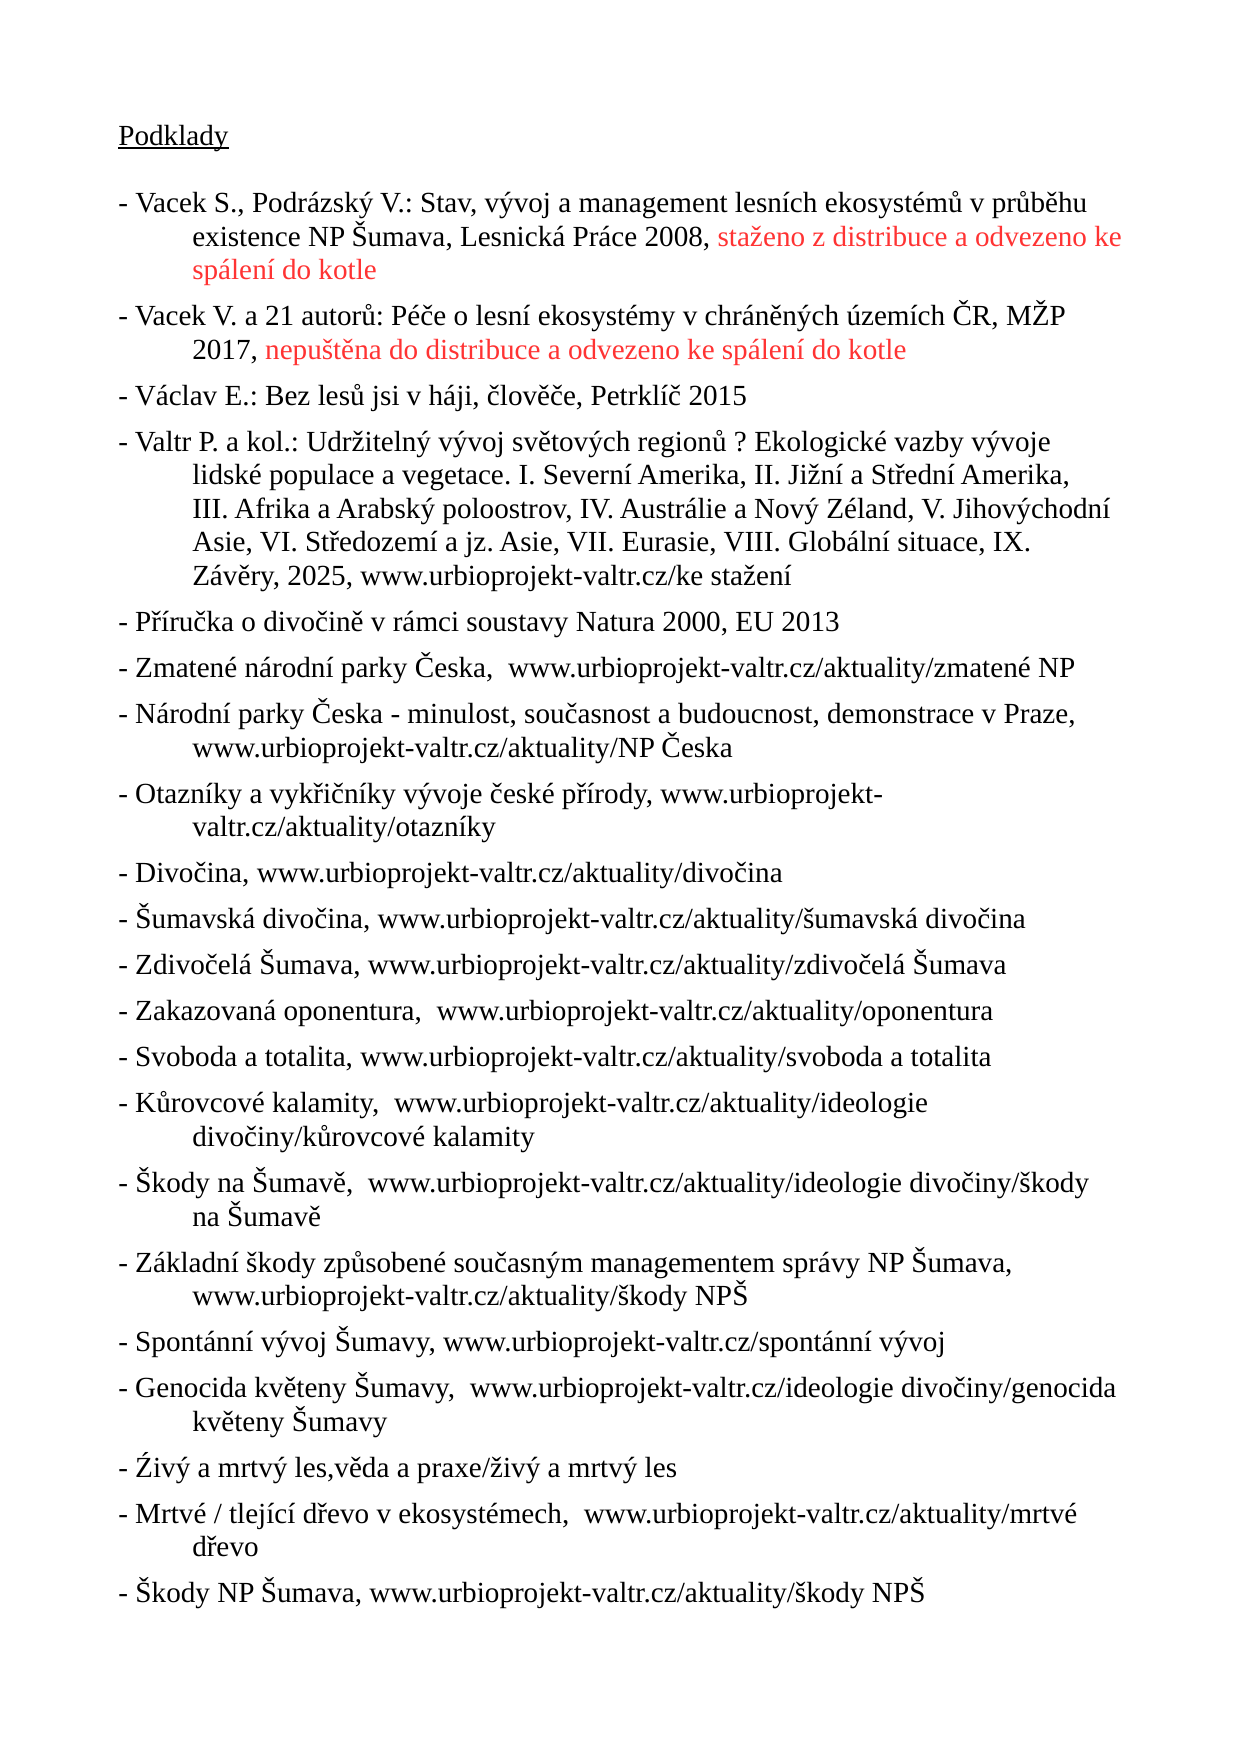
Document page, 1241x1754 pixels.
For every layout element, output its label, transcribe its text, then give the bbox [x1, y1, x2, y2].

text - Škody NP Šumava, www.urbioprojekt-valtr.cz/aktuality/škody NPŠ [118, 1576, 1122, 1609]
text - Základní škody způsobené současným managementem správy NP Šumava, www.urbioprojekt-valtr.cz/aktuality/škody NPŠ [118, 1245, 1122, 1312]
text - Genocida květeny Šumavy, www.urbioprojekt-valtr.cz/ideologie divočiny/genocida květeny Šumavy [118, 1370, 1122, 1437]
text - Spontánní vývoj Šumavy, www.urbioprojekt-valtr.cz/spontánní vývoj [118, 1324, 1122, 1358]
text - Zdivočelá Šumava, www.urbioprojekt-valtr.cz/aktuality/zdivočelá Šumava [118, 947, 1122, 981]
text - Divočina, www.urbioprojekt-valtr.cz/aktuality/divočina [118, 855, 1122, 889]
text Podklady [118, 118, 1122, 152]
text - Kůrovcové kalamity, www.urbioprojekt-valtr.cz/aktuality/ideologie divočiny/kůrovcové kalamity [118, 1086, 1122, 1153]
text - Vacek S., Podrázský V.: Stav, vývoj a management lesních ekosystémů v průběhu existence NP Šumava, Lesnická Práce 2008, staženo z distribuce a odvezeno ke spálení do kotle [118, 185, 1122, 286]
text - Źivý a mrtvý les,věda a praxe/živý a mrtvý les [118, 1450, 1122, 1483]
text - Václav E.: Bez lesů jsi v háji, člověče, Petrklíč 2015 [118, 378, 1122, 411]
text - Národní parky Česka - minulost, současnost a budoucnost, demonstrace v Praze, www.urbioprojekt-valtr.cz/aktuality/NP Česka [118, 696, 1122, 763]
text - Šumavská divočina, www.urbioprojekt-valtr.cz/aktuality/šumavská divočina [118, 901, 1122, 935]
text - Svoboda a totalita, www.urbioprojekt-valtr.cz/aktuality/svoboda a totalita [118, 1039, 1122, 1073]
text - Škody na Šumavě, www.urbioprojekt-valtr.cz/aktuality/ideologie divočiny/škody na Šumavě [118, 1165, 1122, 1232]
text - Zmatené národní parky Česka, www.urbioprojekt-valtr.cz/aktuality/zmatené NP [118, 650, 1122, 684]
text - Příručka o divočině v rámci soustavy Natura 2000, EU 2013 [118, 604, 1122, 638]
text - Zakazovaná oponentura, www.urbioprojekt-valtr.cz/aktuality/oponentura [118, 993, 1122, 1027]
text - Valtr P. a kol.: Udržitelný vývoj světových regionů ? Ekologické vazby vývoje lidské populace a vegetace. I. Severní Amerika, II. Jižní a Střední Amerika, III. Afrika a Arabský poloostrov, IV. Austrálie a Nový Zéland, V. Jihovýchodní Asie, VI. Středozemí a jz. Asie, VII. Eurasie, VIII. Globální situace, IX. Závěry, 2025, www.urbioprojekt-valtr.cz/ke stažení [118, 424, 1122, 592]
text - Mrtvé / tlející dřevo v ekosystémech, www.urbioprojekt-valtr.cz/aktuality/mrtvé dřevo [118, 1496, 1122, 1563]
text - Vacek V. a 21 autorů: Péče o lesní ekosystémy v chráněných územích ČR, MŽP 2017, nepuštěna do distribuce a odvezeno ke spálení do kotle [118, 298, 1122, 365]
text - Otazníky a vykřičníky vývoje české přírody, www.urbioprojekt- valtr.cz/aktuality/otazníky [118, 776, 1122, 843]
